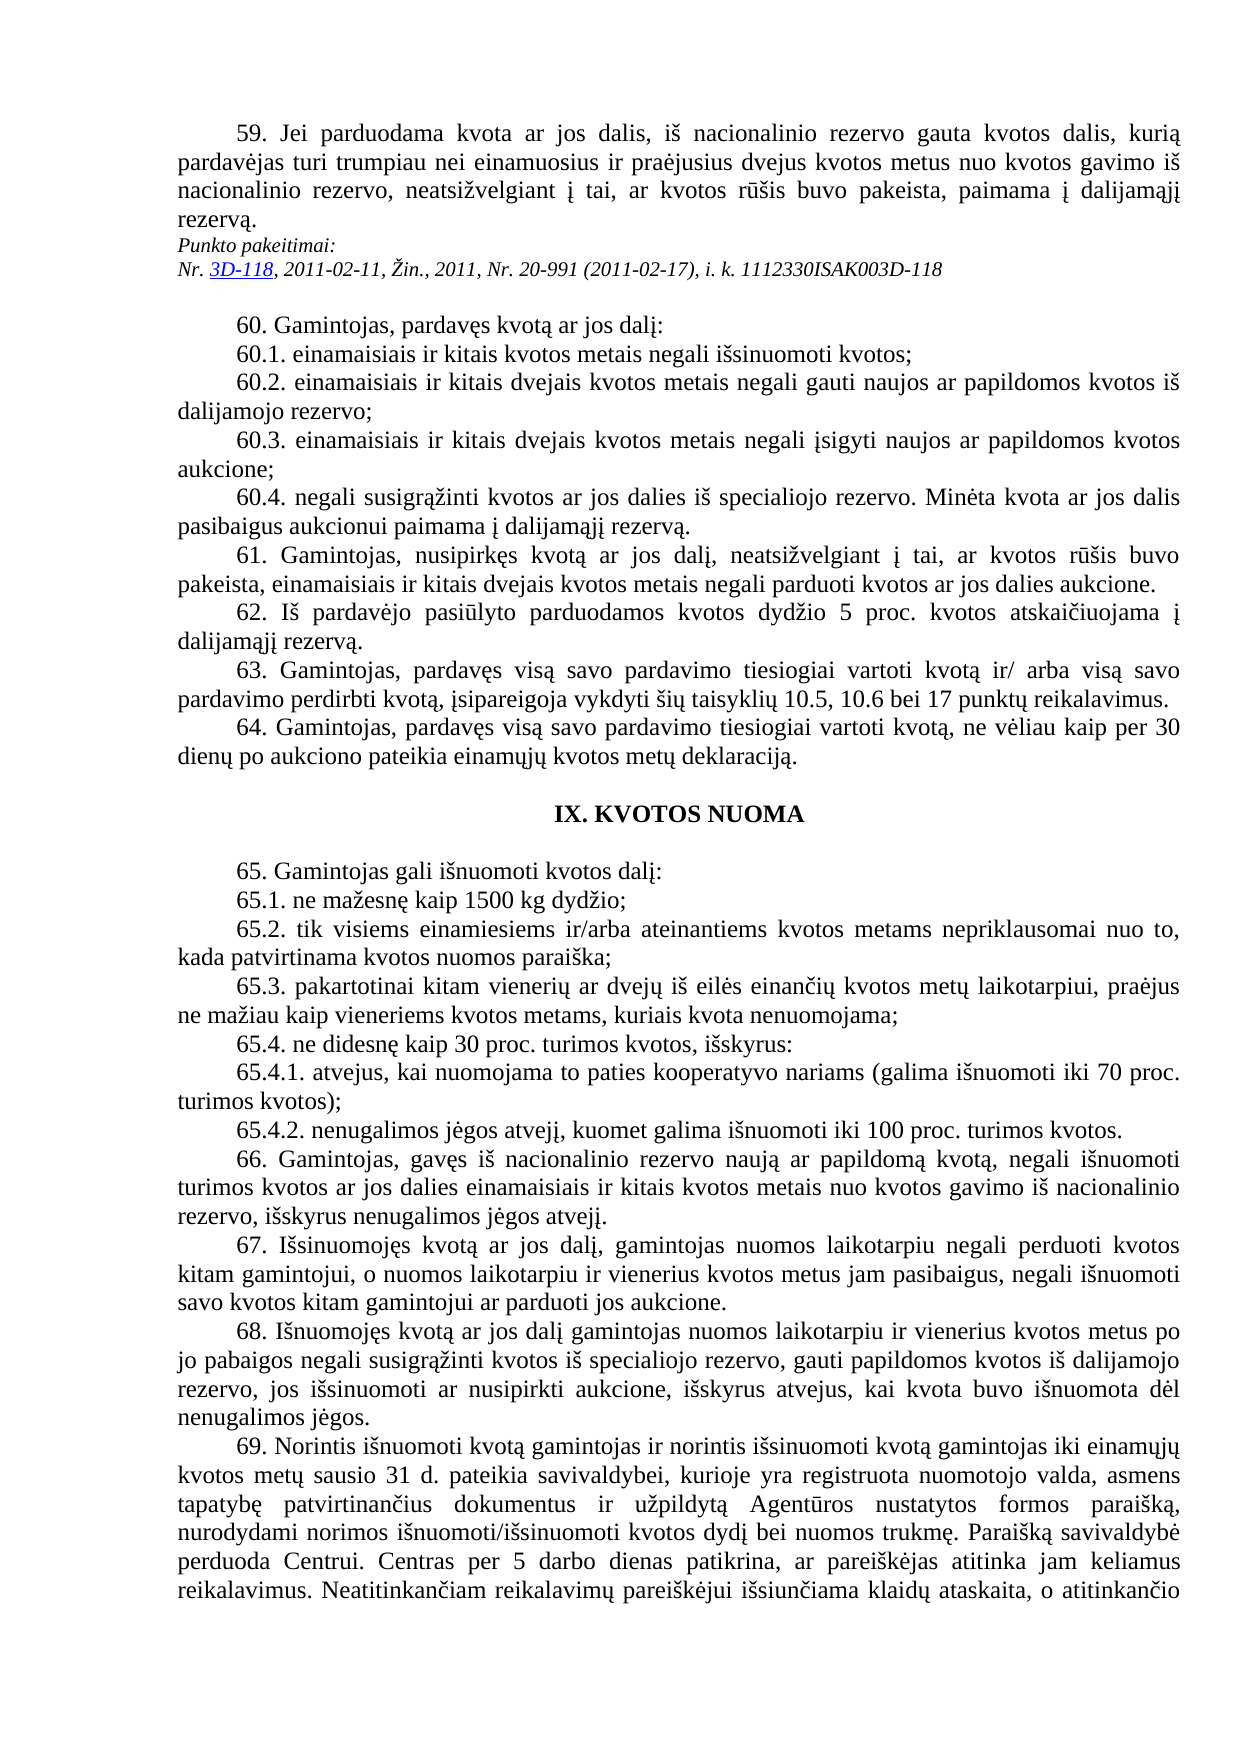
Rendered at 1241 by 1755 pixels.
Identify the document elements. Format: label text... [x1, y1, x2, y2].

text 65.4. ne didesnę kaip 30 proc. turimos kvotos, išskyrus: [177, 1029, 1181, 1057]
text 65. Gamintojas gali išnuomoti kvotos dalį: [177, 856, 1181, 885]
text Punkto pakeitimai: [177, 233, 1181, 257]
text Nr. 3D-118, 2011-02-11, Žin., 2011, Nr. 20-991 (2011-02-17), i. k. 1112330ISAK003D-118 [177, 257, 1181, 281]
text 60.2. einamaisiais ir kitais dvejais kvotos metais negali gauti naujos ar papildomos kvotos iš dalijamojo rezervo; [177, 367, 1181, 425]
text 65.4.2. nenugalimos jėgos atvejį, kuomet galima išnuomoti iki 100 proc. turimos kvotos. [177, 1115, 1181, 1144]
text 69. Norintis išnuomoti kvotą gamintojas ir norintis išsinuomoti kvotą gamintojas iki einamųjų kvotos metų sausio 31 d. pateikia savivaldybei, kurioje yra registruota nuomotojo valda, asmens tapatybę patvirtinančius dokumentus ir užpildytą Agentūros nustatytos formos paraišką, nurodydami norimos išnuomoti/išsinuomoti kvotos dydį bei nuomos trukmę. Paraišką savivaldybė perduoda Centrui. Centras per 5 darbo dienas patikrina, ar pareiškėjas atitinka jam keliamus reikalavimus. Neatitinkančiam reikalavimų pareiškėjui išsiunčiama klaidų ataskaita, o atitinkančio [177, 1431, 1181, 1604]
text 60.3. einamaisiais ir kitais dvejais kvotos metais negali įsigyti naujos ar papildomos kvotos aukcione; [177, 425, 1181, 482]
text 59. Jei parduodama kvota ar jos dalis, iš nacionalinio rezervo gauta kvotos dalis, kurią pardavėjas turi trumpiau nei einamuosius ir praėjusius dvejus kvotos metus nuo kvotos gavimo iš nacionalinio rezervo, neatsižvelgiant į tai, ar kvotos rūšis buvo pakeista, paimama į dalijamąjį rezervą. [177, 118, 1181, 233]
text 65.4.1. atvejus, kai nuomojama to paties kooperatyvo nariams (galima išnuomoti iki 70 proc. turimos kvotos); [177, 1057, 1181, 1115]
text 63. Gamintojas, pardavęs visą savo pardavimo tiesiogiai vartoti kvotą ir/ arba visą savo pardavimo perdirbti kvotą, įsipareigoja vykdyti šių taisyklių 10.5, 10.6 bei 17 punktų reikalavimus. [177, 655, 1181, 712]
text 67. Išsinuomojęs kvotą ar jos dalį, gamintojas nuomos laikotarpiu negali perduoti kvotos kitam gamintojui, o nuomos laikotarpiu ir vienerius kvotos metus jam pasibaigus, negali išnuomoti savo kvotos kitam gamintojui ar parduoti jos aukcione. [177, 1230, 1181, 1316]
text 61. Gamintojas, nusipirkęs kvotą ar jos dalį, neatsižvelgiant į tai, ar kvotos rūšis buvo pakeista, einamaisiais ir kitais dvejais kvotos metais negali parduoti kvotos ar jos dalies aukcione. [177, 540, 1181, 597]
text IX. KVOTOS NUOMA [177, 799, 1181, 827]
text 60.1. einamaisiais ir kitais kvotos metais negali išsinuomoti kvotos; [177, 339, 1181, 367]
text 60. Gamintojas, pardavęs kvotą ar jos dalį: [177, 310, 1181, 339]
text 65.3. pakartotinai kitam vienerių ar dvejų iš eilės einančių kvotos metų laikotarpiui, praėjus ne mažiau kaip vieneriems kvotos metams, kuriais kvota nenuomojama; [177, 971, 1181, 1029]
text 66. Gamintojas, gavęs iš nacionalinio rezervo naują ar papildomą kvotą, negali išnuomoti turimos kvotos ar jos dalies einamaisiais ir kitais kvotos metais nuo kvotos gavimo iš nacionalinio rezervo, išskyrus nenugalimos jėgos atvejį. [177, 1144, 1181, 1230]
text 65.1. ne mažesnę kaip 1500 kg dydžio; [177, 885, 1181, 914]
text 60.4. negali susigrąžinti kvotos ar jos dalies iš specialiojo rezervo. Minėta kvota ar jos dalis pasibaigus aukcionui paimama į dalijamąjį rezervą. [177, 482, 1181, 540]
text 65.2. tik visiems einamiesiems ir/arba ateinantiems kvotos metams nepriklausomai nuo to, kada patvirtinama kvotos nuomos paraiška; [177, 914, 1181, 971]
text 68. Išnuomojęs kvotą ar jos dalį gamintojas nuomos laikotarpiu ir vienerius kvotos metus po jo pabaigos negali susigrąžinti kvotos iš specialiojo rezervo, gauti papildomos kvotos iš dalijamojo rezervo, jos išsinuomoti ar nusipirkti aukcione, išskyrus atvejus, kai kvota buvo išnuomota dėl nenugalimos jėgos. [177, 1316, 1181, 1431]
text 64. Gamintojas, pardavęs visą savo pardavimo tiesiogiai vartoti kvotą, ne vėliau kaip per 30 dienų po aukciono pateikia einamųjų kvotos metų deklaraciją. [177, 712, 1181, 770]
text 62. Iš pardavėjo pasiūlyto parduodamos kvotos dydžio 5 proc. kvotos atskaičiuojama į dalijamąjį rezervą. [177, 597, 1181, 655]
